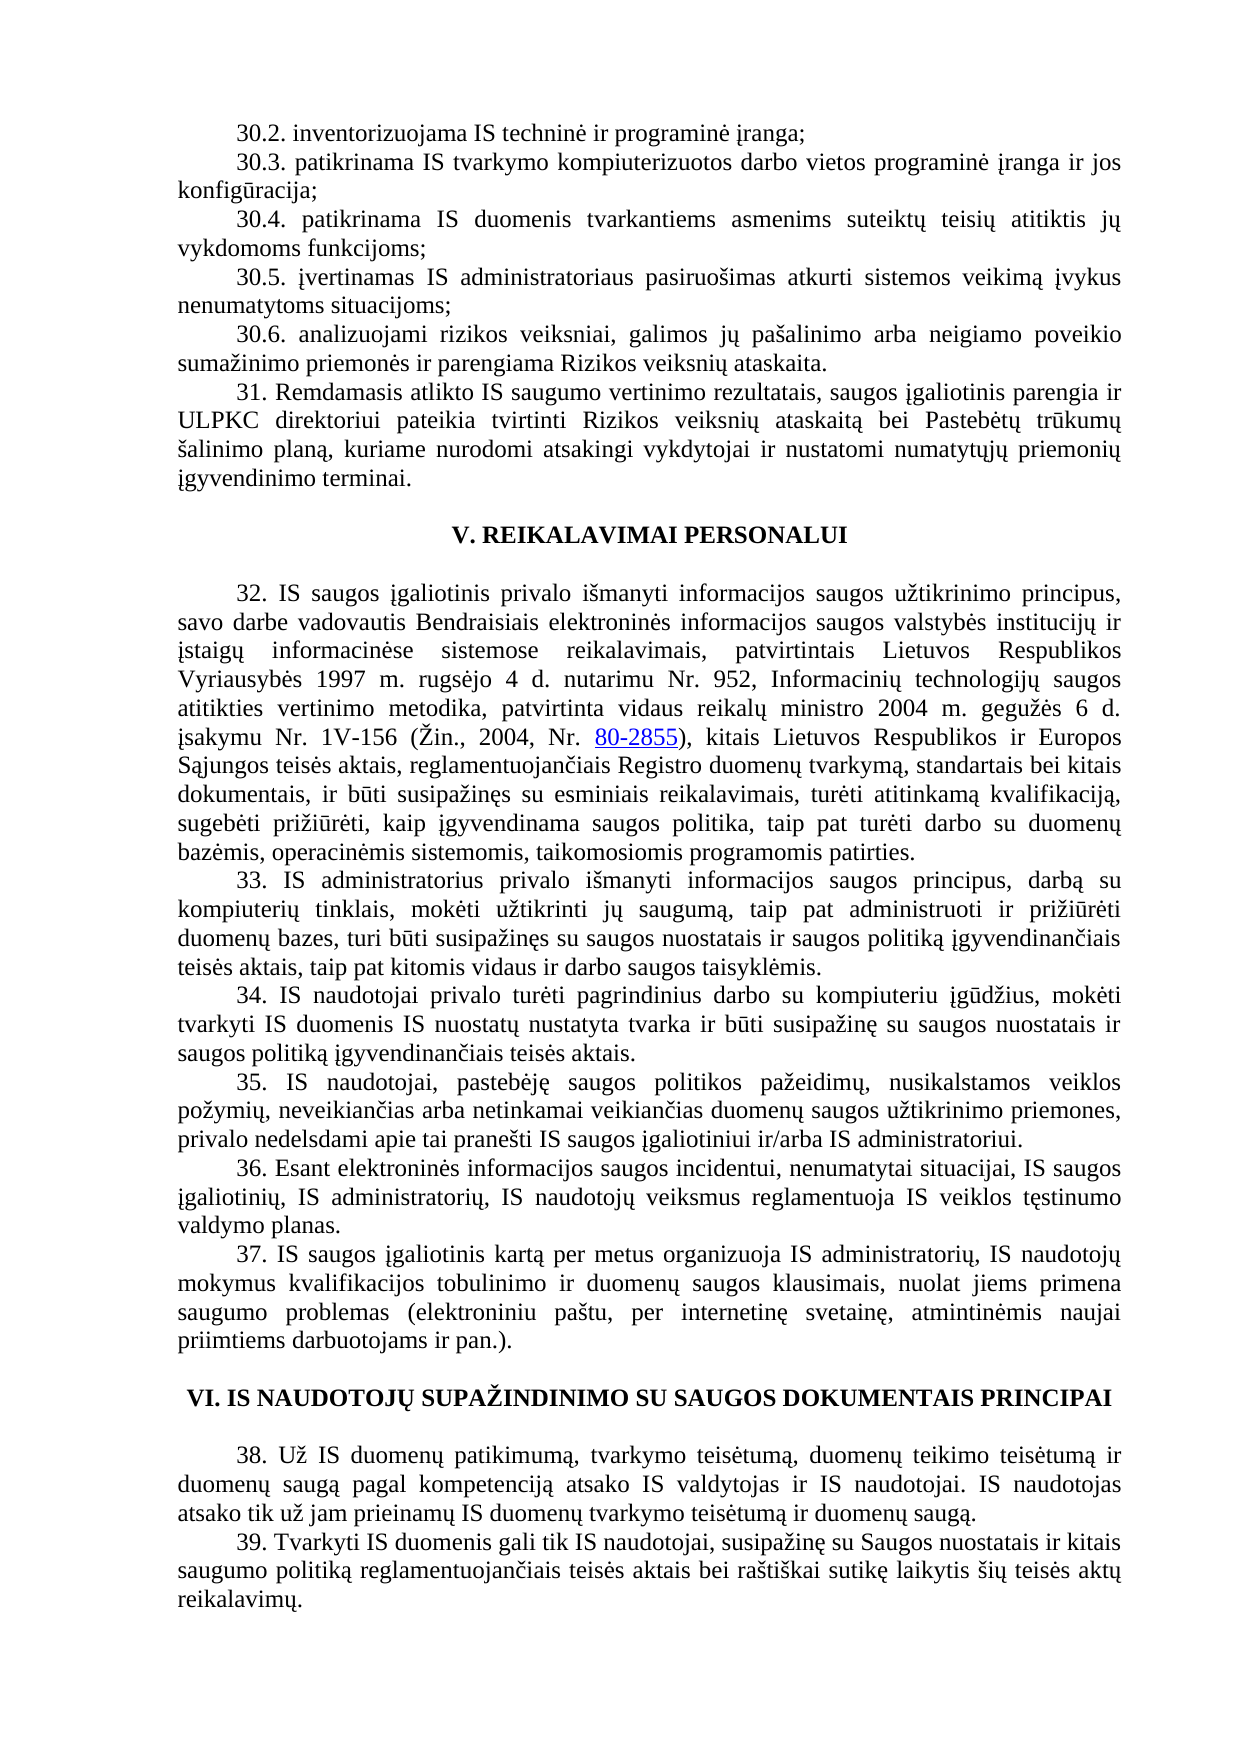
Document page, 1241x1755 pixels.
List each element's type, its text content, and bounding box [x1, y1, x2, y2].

text 30.2. inventorizuojama IS techninė ir programinė įranga; [177, 118, 1122, 147]
text 30.5. įvertinamas IS administratoriaus pasiruošimas atkurti sistemos veikimą įvykus nenumatytoms situacijoms; [177, 262, 1122, 319]
text 38. Už IS duomenų patikimumą, tvarkymo teisėtumą, duomenų teikimo teisėtumą ir duomenų saugą pagal kompetenciją atsako IS valdytojas ir IS naudotojai. IS naudotojas atsako tik už jam prieinamų IS duomenų tvarkymo teisėtumą ir duomenų saugą. [177, 1441, 1122, 1527]
text 30.4. patikrinama IS duomenis tvarkantiems asmenims suteiktų teisių atitiktis jų vykdomoms funkcijoms; [177, 204, 1122, 262]
text 35. IS naudotojai, pastebėję saugos politikos pažeidimų, nusikalstamos veiklos požymių, neveikiančias arba netinkamai veikiančias duomenų saugos užtikrinimo priemones, privalo nedelsdami apie tai pranešti IS saugos įgaliotiniui ir/arba IS administratoriui. [177, 1067, 1122, 1153]
text VI. IS NAUDOTOJŲ SUPAŽINDINIMO SU SAUGOS DOKUMENTAIS PRINCIPAI [177, 1383, 1122, 1412]
text 39. Tvarkyti IS duomenis gali tik IS naudotojai, susipažinę su Saugos nuostatais ir kitais saugumo politiką reglamentuojančiais teisės aktais bei raštiškai sutikę laikytis šių teisės aktų reikalavimų. [177, 1527, 1122, 1613]
text V. REIKALAVIMAI PERSONALUI [177, 521, 1122, 549]
text 30.3. patikrinama IS tvarkymo kompiuterizuotos darbo vietos programinė įranga ir jos konfigūracija; [177, 147, 1122, 204]
text 37. IS saugos įgaliotinis kartą per metus organizuoja IS administratorių, IS naudotojų mokymus kvalifikacijos tobulinimo ir duomenų saugos klausimais, nuolat jiems primena saugumo problemas (elektroniniu paštu, per internetinę svetainę, atmintinėmis naujai priimtiems darbuotojams ir pan.). [177, 1239, 1122, 1354]
text 31. Remdamasis atlikto IS saugumo vertinimo rezultatais, saugos įgaliotinis parengia ir ULPKC direktoriui pateikia tvirtinti Rizikos veiksnių ataskaitą bei Pastebėtų trūkumų šalinimo planą, kuriame nurodomi atsakingi vykdytojai ir nustatomi numatytųjų priemonių įgyvendinimo terminai. [177, 377, 1122, 492]
text 30.6. analizuojami rizikos veiksniai, galimos jų pašalinimo arba neigiamo poveikio sumažinimo priemonės ir parengiama Rizikos veiksnių ataskaita. [177, 319, 1122, 377]
text 36. Esant elektroninės informacijos saugos incidentui, nenumatytai situacijai, IS saugos įgaliotinių, IS administratorių, IS naudotojų veiksmus reglamentuoja IS veiklos tęstinumo valdymo planas. [177, 1153, 1122, 1239]
text 33. IS administratorius privalo išmanyti informacijos saugos principus, darbą su kompiuterių tinklais, mokėti užtikrinti jų saugumą, taip pat administruoti ir prižiūrėti duomenų bazes, turi būti susipažinęs su saugos nuostatais ir saugos politiką įgyvendinančiais teisės aktais, taip pat kitomis vidaus ir darbo saugos taisyklėmis. [177, 866, 1122, 981]
text 32. IS saugos įgaliotinis privalo išmanyti informacijos saugos užtikrinimo principus, savo darbe vadovautis Bendraisiais elektroninės informacijos saugos valstybės institucijų ir įstaigų informacinėse sistemose reikalavimais, patvirtintais Lietuvos Respublikos Vyriausybės 1997 m. rugsėjo 4 d. nutarimu Nr. 952, Informacinių technologijų saugos atitikties vertinimo metodika, patvirtinta vidaus reikalų ministro 2004 m. gegužės 6 d. įsakymu Nr. 1V-156 (Žin., 2004, Nr. 80-2855), kitais Lietuvos Respublikos ir Europos Sąjungos teisės aktais, reglamentuojančiais Registro duomenų tvarkymą, standartais bei kitais dokumentais, ir būti susipažinęs su esminiais reikalavimais, turėti atitinkamą kvalifikaciją, sugebėti prižiūrėti, kaip įgyvendinama saugos politika, taip pat turėti darbo su duomenų bazėmis, operacinėmis sistemomis, taikomosiomis programomis patirties. [177, 578, 1122, 866]
text 34. IS naudotojai privalo turėti pagrindinius darbo su kompiuteriu įgūdžius, mokėti tvarkyti IS duomenis IS nuostatų nustatyta tvarka ir būti susipažinę su saugos nuostatais ir saugos politiką įgyvendinančiais teisės aktais. [177, 981, 1122, 1067]
